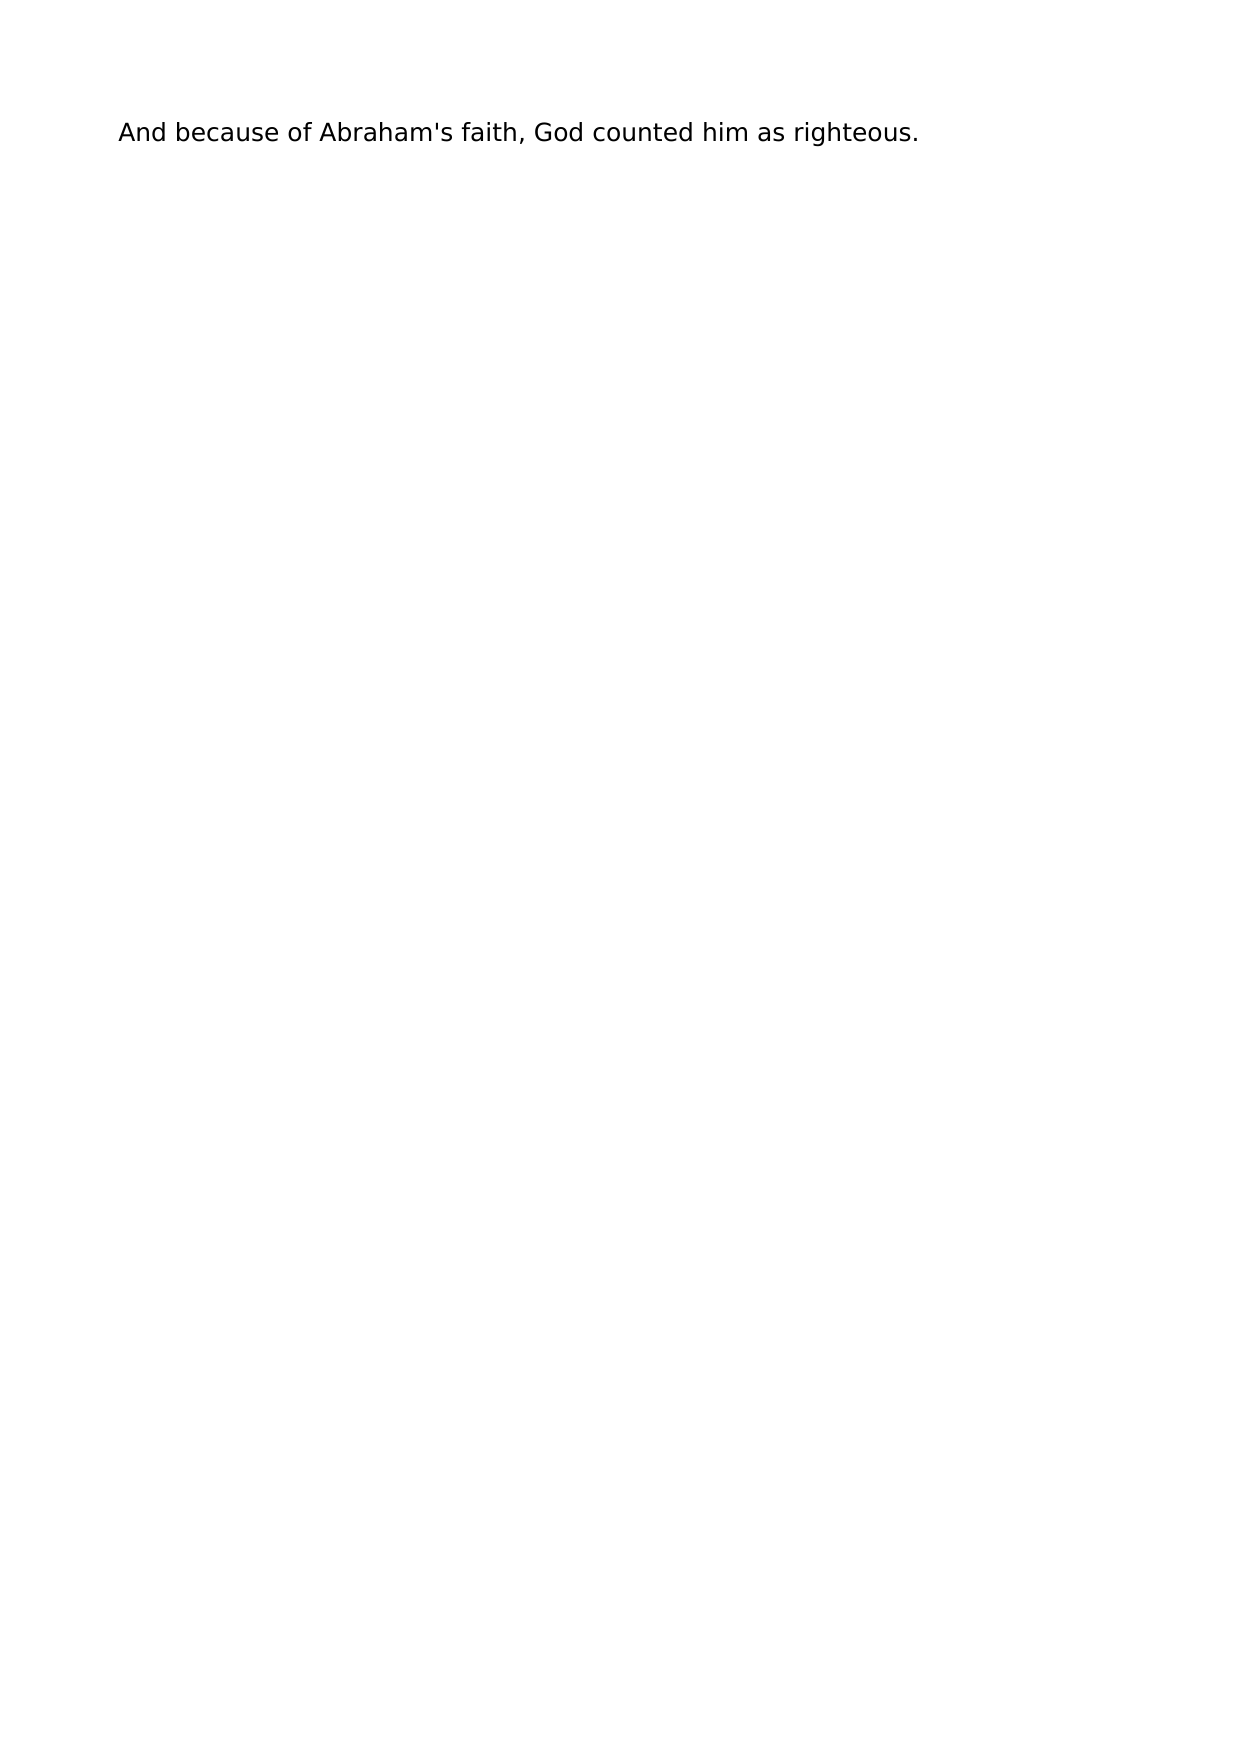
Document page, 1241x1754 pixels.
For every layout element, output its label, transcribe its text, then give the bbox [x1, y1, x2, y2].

text And because of Abraham's faith, God counted him as righteous. [118, 118, 1122, 147]
